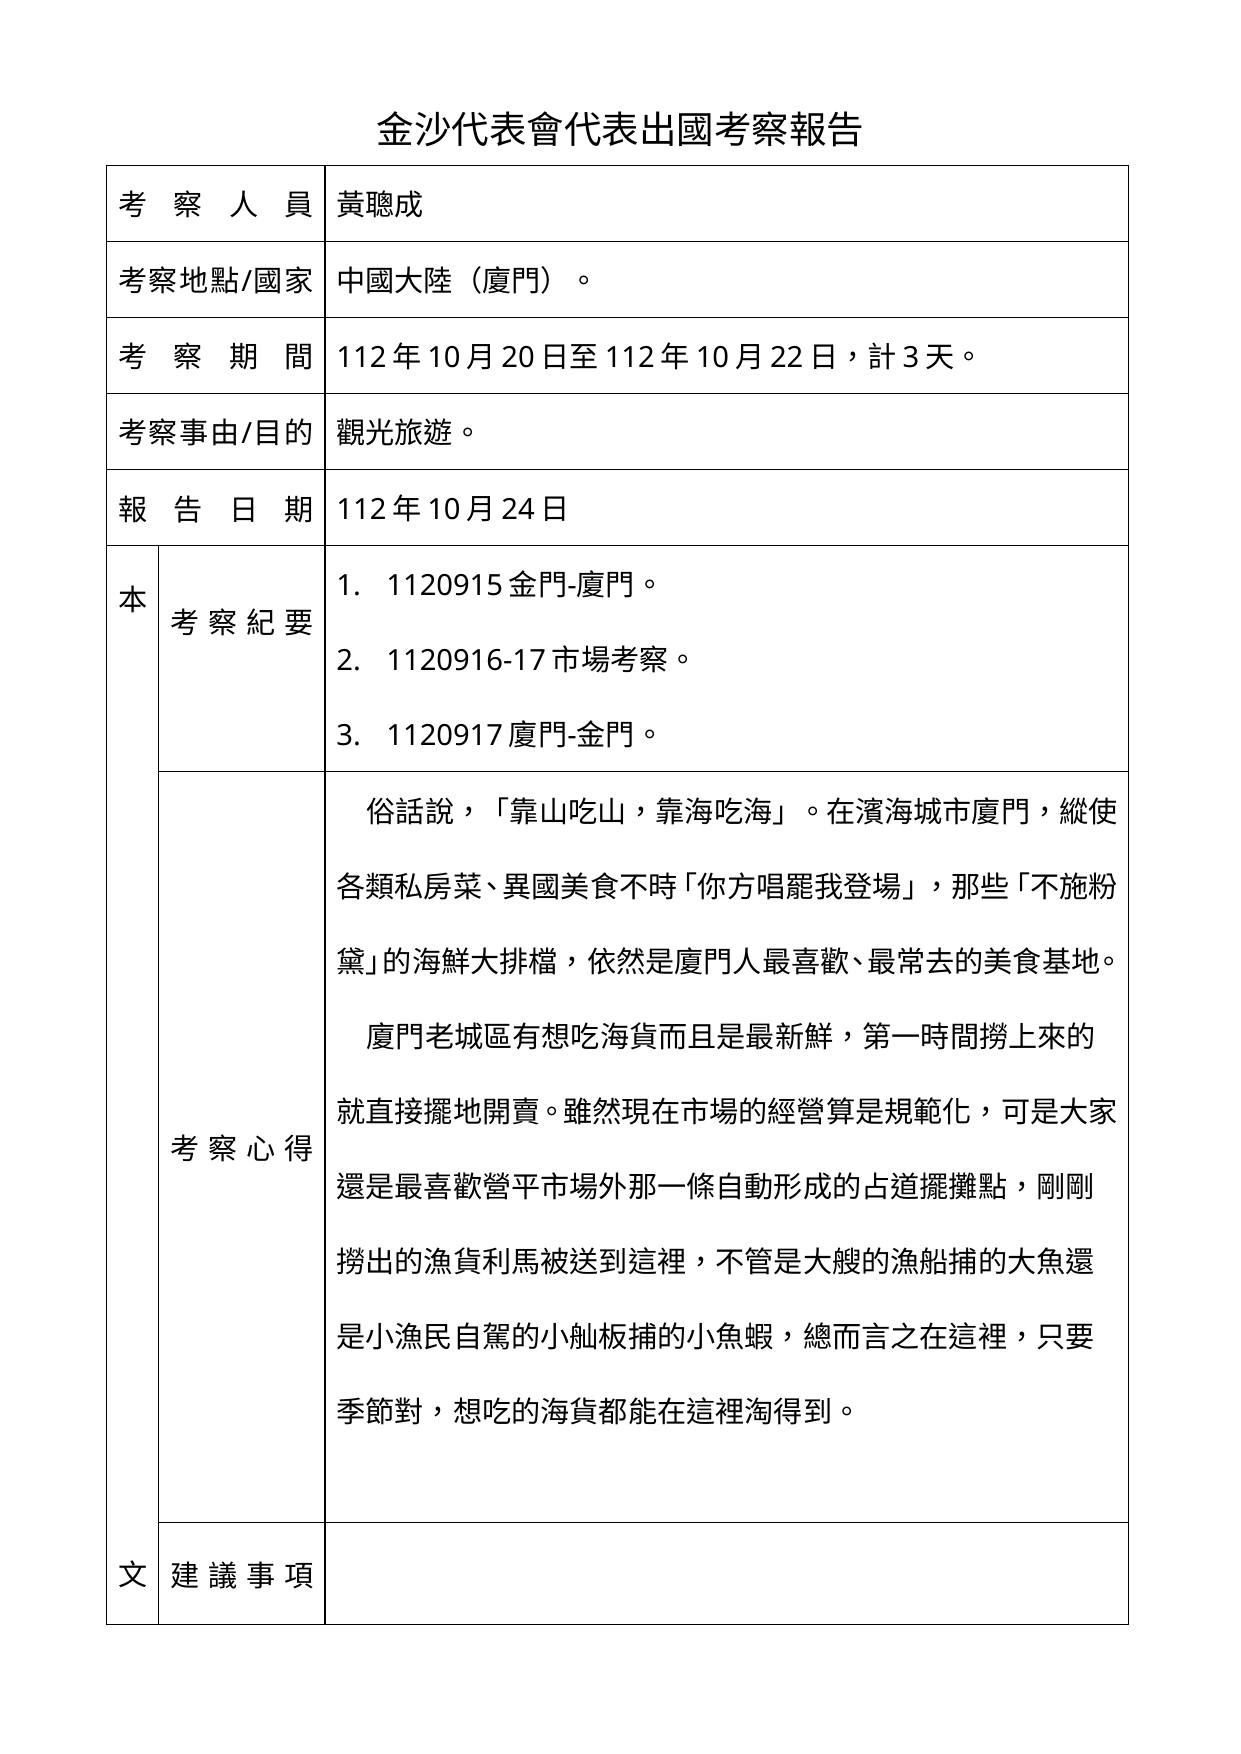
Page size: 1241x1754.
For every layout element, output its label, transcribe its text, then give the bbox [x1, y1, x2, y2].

table_cell 112年10月20日至112年10月22日，計3天。 [326, 318, 1128, 393]
table_cell 中國大陸（廈門）。 [326, 242, 1128, 317]
table_header 黃聰成 [326, 166, 1128, 241]
table_cell 觀光旅遊。 [326, 394, 1128, 469]
table_cell 考察紀要 [159, 546, 324, 771]
table_cell 112年10月24日 [326, 470, 1128, 545]
table_cell 考察心得 [159, 772, 324, 1522]
table_cell 考察地點/國家 [107, 242, 324, 317]
table_cell 報告日期 [107, 470, 324, 545]
table_cell 本 文 [107, 546, 158, 1624]
table_cell 1120915金門-廈門。 1120916-17市場考察。 1120917廈門-金門。 [326, 546, 1128, 771]
table_header 考察人員 [107, 166, 324, 241]
table_cell 建議事項 [159, 1523, 324, 1624]
table_cell [326, 1523, 1128, 1624]
table_cell 考察期間 [107, 318, 324, 393]
table_cell 考察事由/目的 [107, 394, 324, 469]
text 金沙代表會代表出國考察報告 [118, 89, 1122, 164]
table_cell 俗話說，「靠山吃山，靠海吃海」。在濱海城市廈門，縱使各類私房菜、異國美食不時「你方唱罷我登場」，那些「不施粉黛」的海鮮大排檔，依然是廈門人最喜歡、最常去的美食基地。 廈門老城區有想吃海貨而且是最新鮮，第一時間撈上來的就直接擺地開賣。雖然現在市場的經營算是規範化，可是大家還是最喜歡營平市場外那一條自動形成的占道擺攤點，剛剛撈出的漁貨利馬被送到這裡，不管是大艘的漁船捕的大魚還是小漁民自駕的小舢板捕的小魚蝦，總而言之在這裡，只要季節對，想吃的海貨都能在這裡淘得到。 [326, 772, 1128, 1522]
